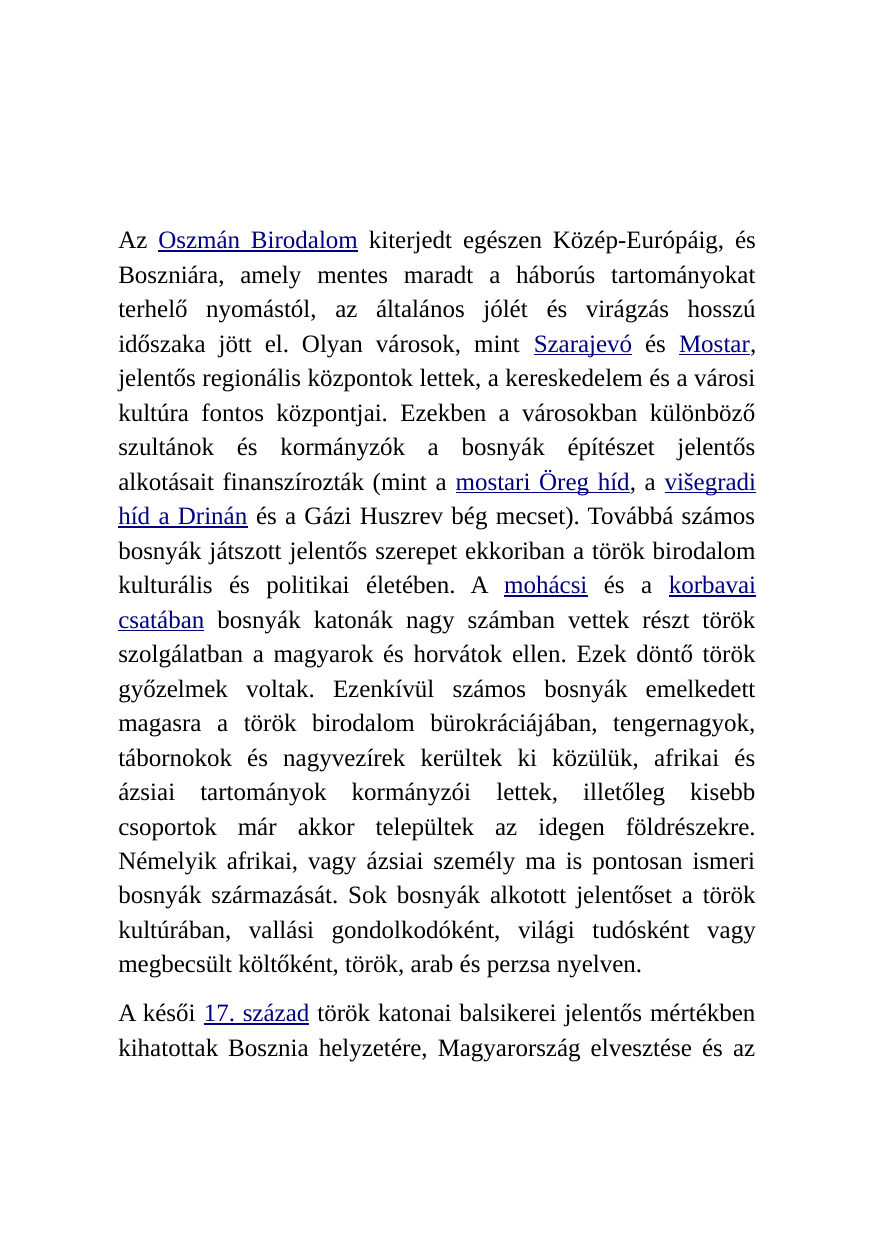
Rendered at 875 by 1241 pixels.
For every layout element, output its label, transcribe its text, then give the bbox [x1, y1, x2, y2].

text A késői 17. század török katonai balsikerei jelentős mértékben kihatottak Bosznia helyzetére, Magyarország elvesztése és az [118, 998, 756, 1062]
text Az Oszmán Birodalom kiterjedt egészen Közép-Európáig, és Boszniára, amely mentes maradt a háborús tartományokat terhelő nyomástól, az általános jólét és virágzás hosszú időszaka jött el. Olyan városok, mint Szarajevó és Mostar, jelentős regionális központok lettek, a kereskedelem és a városi kultúra fontos központjai. Ezekben a városokban különböző szultánok és kormányzók a bosnyák építészet jelentős alkotásait finanszírozták (mint a mostari Öreg híd, a višegradi híd a Drinán és a Gázi Huszrev bég mecset). Továbbá számos bosnyák játszott jelentős szerepet ekkoriban a török birodalom kulturális és politikai életében. A mohácsi és a korbavai csatában bosnyák katonák nagy számban vettek részt török szolgálatban a magyarok és horvátok ellen. Ezek döntő török győzelmek voltak. Ezenkívül számos bosnyák emelkedett magasra a török birodalom bürokráciájában, tengernagyok, tábornokok és nagyvezírek kerültek ki közülük, afrikai és ázsiai tartományok kormányzói lettek, illetőleg kisebb csoportok már akkor települtek az idegen földrészekre. Némelyik afrikai, vagy ázsiai személy ma is pontosan ismeri bosnyák származását. Sok bosnyák alkotott jelentőset a török kultúrában, vallási gondolkodóként, világi tudósként vagy megbecsült költőként, török, arab és perzsa nyelven. [118, 225, 756, 978]
